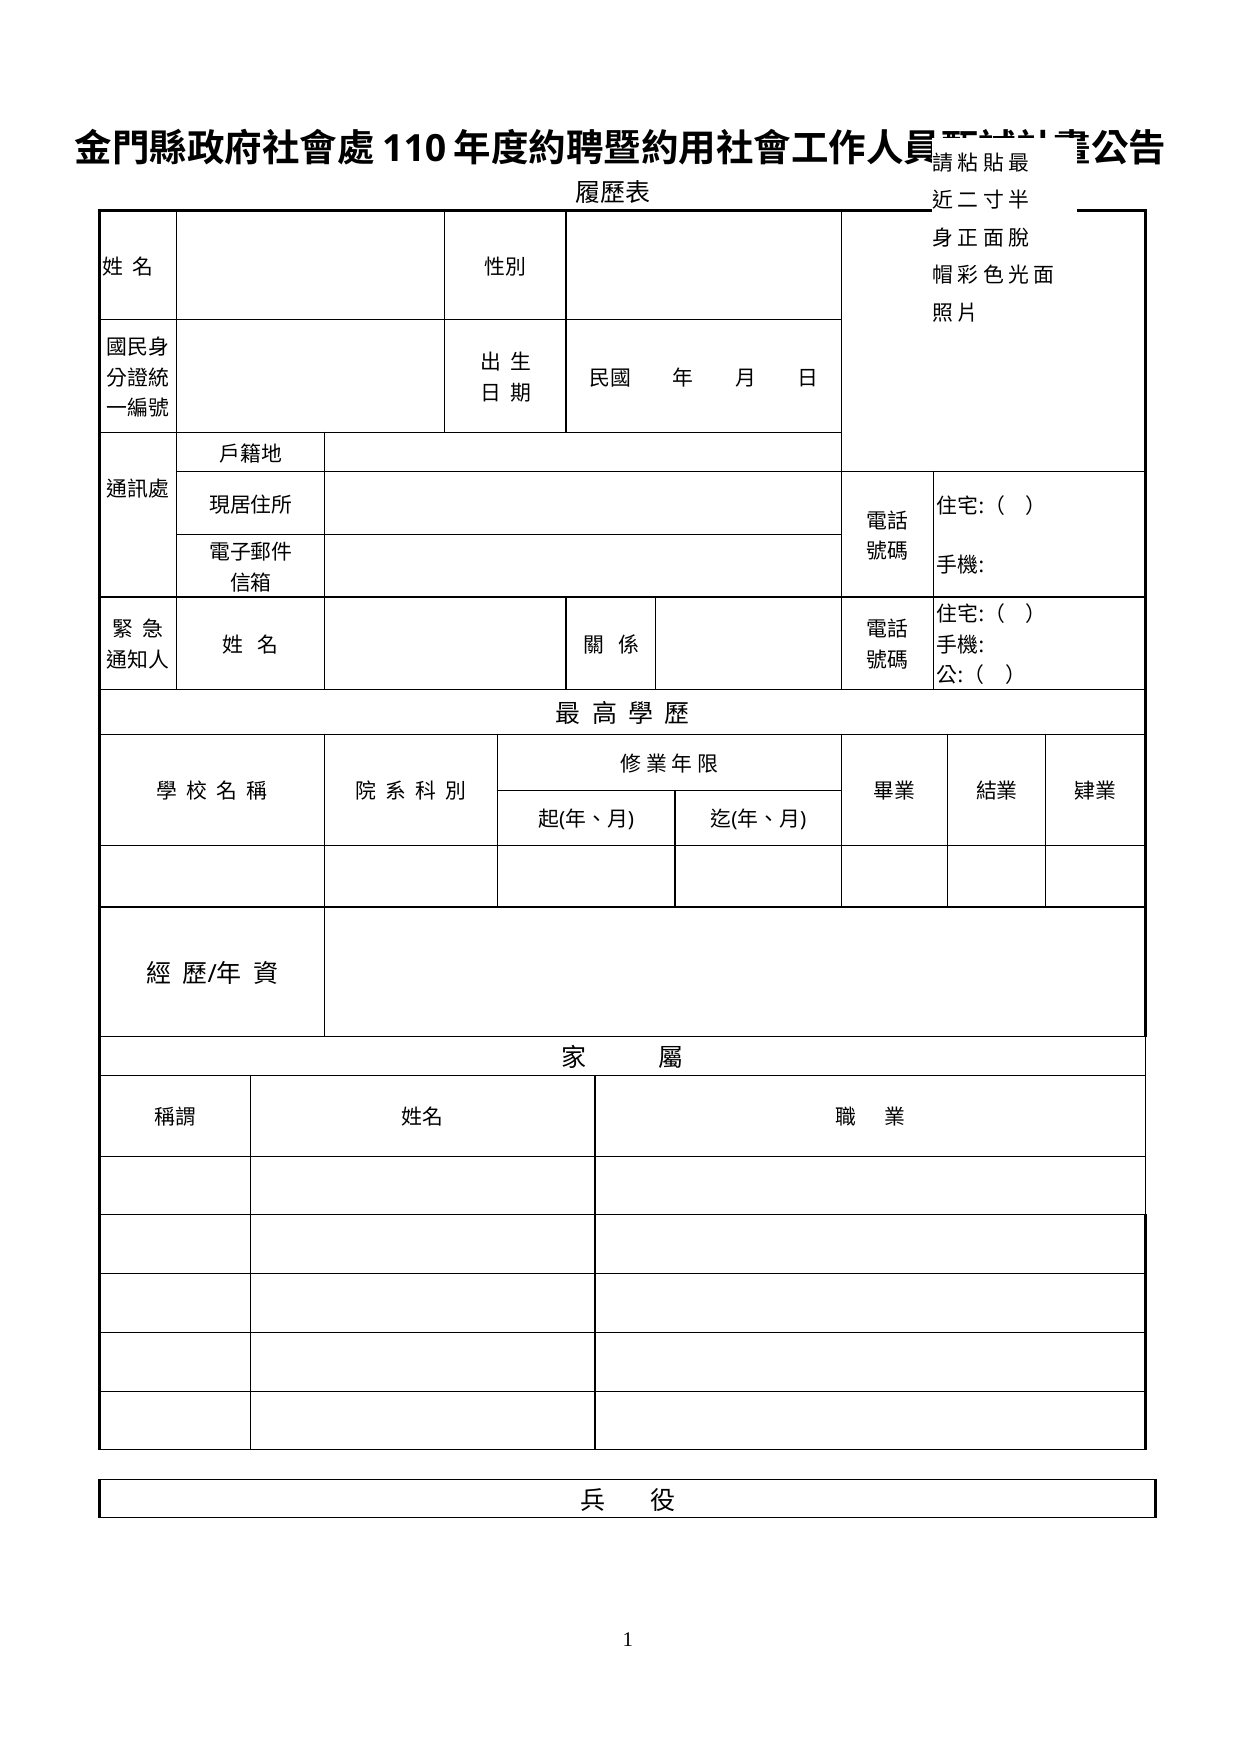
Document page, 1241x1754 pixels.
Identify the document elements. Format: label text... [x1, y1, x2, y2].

text 金門縣政府社會處110年度約聘暨約用社會工作人員甄試計畫公告 [74, 118, 1166, 173]
table_cell 稱謂 [101, 1076, 250, 1156]
table_cell 職 業 [596, 1076, 1145, 1156]
table_cell [325, 960, 1144, 1036]
table_cell 結業 [948, 735, 1045, 844]
table_cell [842, 358, 1144, 432]
table_cell 肄業 [1046, 735, 1144, 844]
table_cell 最 高 學 歷 [101, 690, 1144, 733]
table_cell [1147, 790, 1156, 844]
table_cell [1147, 960, 1156, 1036]
table_cell [1147, 534, 1156, 596]
table_cell [325, 472, 841, 534]
table_cell [325, 846, 497, 906]
table_cell [177, 320, 444, 432]
table_cell [251, 1392, 594, 1449]
table_cell 現居住所 [177, 472, 324, 534]
table_cell [596, 1157, 1145, 1214]
table_cell [1146, 1036, 1156, 1075]
table_cell 住宅:（ ） 手機: [934, 472, 1144, 596]
table_cell [251, 1274, 594, 1332]
table_cell [1147, 319, 1156, 358]
text 履歷表 [59, 173, 932, 209]
table_cell 家 屬 [101, 1037, 1145, 1075]
table_cell 起(年、月) [498, 791, 674, 844]
table_cell 經 歷/年 資 [101, 908, 324, 1036]
table_header [842, 138, 1144, 342]
table_cell [1147, 471, 1156, 534]
table_cell 通訊處 [101, 471, 176, 596]
table_cell 緊 急 通知人 [101, 598, 176, 688]
table_cell 出 生 日 期 [445, 320, 565, 432]
table_header [177, 212, 444, 318]
table_cell [1146, 1156, 1156, 1214]
table_header 姓 名 [101, 212, 176, 318]
table_cell [1147, 906, 1156, 960]
table_cell [656, 598, 841, 688]
table_cell 修 業 年 限 [498, 735, 841, 790]
table_cell 國民身分證統一編號 [101, 320, 176, 432]
table_cell 院 系 科 別 [325, 735, 497, 844]
table_cell [596, 1333, 1144, 1391]
table_cell [842, 319, 1144, 358]
table_cell [1147, 1391, 1156, 1449]
table_cell [498, 846, 674, 906]
table_cell [596, 1215, 1144, 1273]
table_cell [1147, 1214, 1156, 1273]
table_cell [325, 908, 1144, 960]
table_cell [842, 432, 1144, 471]
table_cell [1147, 845, 1156, 906]
table_cell 迄(年、月) [676, 791, 841, 844]
table_cell [1147, 1273, 1156, 1332]
table_cell [101, 1392, 250, 1449]
table_cell [1147, 358, 1156, 432]
table_cell 住宅:（ ） 手機: 公:（ ） [934, 598, 1144, 688]
table_cell [101, 846, 324, 906]
table_cell [1147, 734, 1156, 790]
table_cell [1147, 432, 1156, 471]
table_cell [676, 846, 841, 906]
table_cell [101, 1215, 250, 1273]
table_cell 關 係 [567, 598, 655, 688]
table_cell [1046, 846, 1144, 906]
table_cell [101, 433, 176, 471]
table_cell [1147, 596, 1156, 688]
table_cell 畢業 [842, 735, 947, 844]
table_cell [1147, 1332, 1156, 1391]
table_cell [596, 1392, 1144, 1449]
table_header [567, 212, 841, 318]
table_header 性別 [445, 212, 565, 318]
table_cell [101, 1333, 250, 1391]
table_header [1147, 209, 1156, 318]
table_cell [101, 1157, 250, 1214]
table_cell [101, 1274, 250, 1332]
table_cell [325, 535, 841, 596]
table_cell [1146, 1075, 1156, 1156]
table_cell 電話 號碼 [842, 598, 933, 688]
table_cell [251, 1215, 594, 1273]
table_cell 電子郵件 信箱 [177, 535, 324, 596]
table_cell [251, 1333, 594, 1391]
table_cell 姓 名 [177, 598, 324, 688]
table_cell [1147, 689, 1156, 733]
table_cell 學 校 名 稱 [101, 735, 324, 844]
table_cell [325, 433, 841, 471]
table_cell 兵 役 [101, 1480, 1154, 1517]
text [1077, 173, 1166, 209]
table_cell 戶籍地 [177, 433, 324, 471]
table_cell [948, 846, 1045, 906]
table_cell [842, 846, 947, 906]
table_cell [325, 598, 565, 688]
table_cell [99, 1449, 1156, 1479]
table_cell 姓名 [251, 1076, 594, 1156]
table_cell 電話 號碼 [842, 472, 933, 596]
table_cell [596, 1274, 1144, 1332]
table_cell [251, 1157, 594, 1214]
table_cell 民國 年 月 日 [567, 320, 841, 432]
